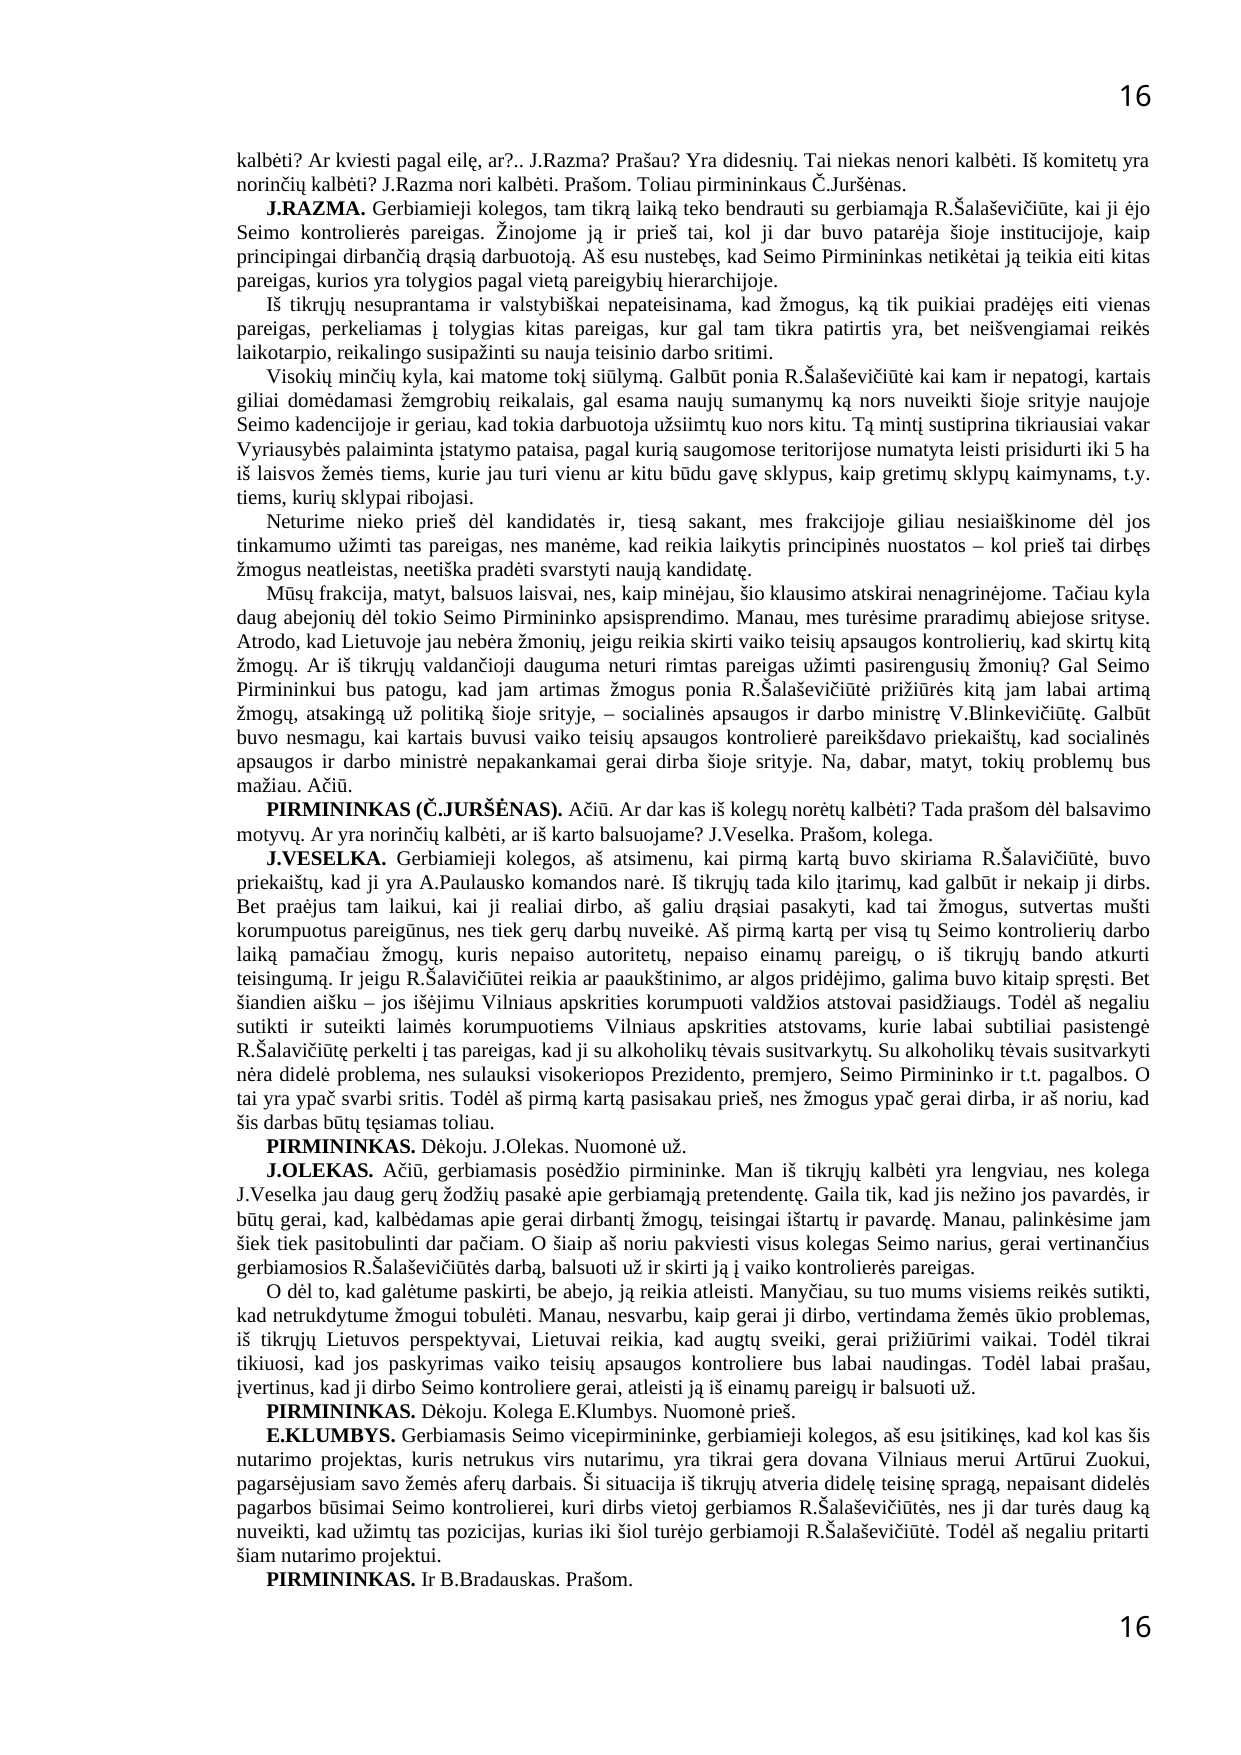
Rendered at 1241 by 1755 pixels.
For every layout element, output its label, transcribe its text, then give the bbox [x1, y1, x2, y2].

text J.VESELKA. Gerbiamieji kolegos, aš atsimenu, kai pirmą kartą buvo skiriama R.Šalavičiūtė, buvo priekaištų, kad ji yra A.Paulausko komandos narė. Iš tikrųjų tada kilo įtarimų, kad galbūt ir nekaip ji dirbs. Bet praėjus tam laikui, kai ji realiai dirbo, aš galiu drąsiai pasakyti, kad tai žmogus, sutvertas mušti korumpuotus pareigūnus, nes tiek gerų darbų nuveikė. Aš pirmą kartą per visą tų Seimo kontrolierių darbo laiką pamačiau žmogų, kuris nepaiso autoritetų, nepaiso einamų pareigų, o iš tikrųjų bando atkurti teisingumą. Ir jeigu R.Šalavičiūtei reikia ar paaukštinimo, ar algos pridėjimo, galima buvo kitaip spręsti. Bet šiandien aišku – jos išėjimu Vilniaus apskrities korumpuoti valdžios atstovai pasidžiaugs. Todėl aš negaliu sutikti ir suteikti laimės korumpuotiems Vilniaus apskrities atstovams, kurie labai subtiliai pasistengė R.Šalavičiūtę perkelti į tas pareigas, kad ji su alkoholikų tėvais susitvarkytų. Su alkoholikų tėvais susitvarkyti nėra didelė problema, nes sulauksi visokeriopos Prezidento, premjero, Seimo Pirmininko ir t.t. pagalbos. O tai yra ypač svarbi sritis. Todėl aš pirmą kartą pasisakau prieš, nes žmogus ypač gerai dirba, ir aš noriu, kad šis darbas būtų tęsiamas toliau. [236, 846, 1152, 1134]
text kalbėti? Ar kviesti pagal eilę, ar?.. J.Razma? Prašau? Yra didesnių. Tai niekas nenori kalbėti. Iš komitetų yra norinčių kalbėti? J.Razma nori kalbėti. Prašom. Toliau pirmininkaus Č.Juršėnas. [236, 148, 1152, 196]
text J.OLEKAS. Ačiū, gerbiamasis posėdžio pirmininke. Man iš tikrųjų kalbėti yra lengviau, nes kolega J.Veselka jau daug gerų žodžių pasakė apie gerbiamąją pretendentę. Gaila tik, kad jis nežino jos pavardės, ir būtų gerai, kad, kalbėdamas apie gerai dirbantį žmogų, teisingai ištartų ir pavardę. Manau, palinkėsime jam šiek tiek pasitobulinti dar pačiam. O šiaip aš noriu pakviesti visus kolegas Seimo narius, gerai vertinančius gerbiamosios R.Šalaševičiūtės darbą, balsuoti už ir skirti ją į vaiko kontrolierės pareigas. [236, 1158, 1152, 1279]
text Neturime nieko prieš dėl kandidatės ir, tiesą sakant, mes frakcijoje giliau nesiaiškinome dėl jos tinkamumo užimti tas pareigas, nes manėme, kad reikia laikytis principinės nuostatos – kol prieš tai dirbęs žmogus neatleistas, neetiška pradėti svarstyti naują kandidatę. [236, 509, 1152, 581]
text J.RAZMA. Gerbiamieji kolegos, tam tikrą laiką teko bendrauti su gerbiamąja R.Šalaševičiūte, kai ji ėjo Seimo kontrolierės pareigas. Žinojome ją ir prieš tai, kol ji dar buvo patarėja šioje institucijoje, kaip principingai dirbančią drąsią darbuotoją. Aš esu nustebęs, kad Seimo Pirmininkas netikėtai ją teikia eiti kitas pareigas, kurios yra tolygios pagal vietą pareigybių hierarchijoje. [236, 196, 1152, 292]
text Visokių minčių kyla, kai matome tokį siūlymą. Galbūt ponia R.Šalaševičiūtė kai kam ir nepatogi, kartais giliai domėdamasi žemgrobių reikalais, gal esama naujų sumanymų ką nors nuveikti šioje srityje naujoje Seimo kadencijoje ir geriau, kad tokia darbuotoja užsiimtų kuo nors kitu. Tą mintį sustiprina tikriausiai vakar Vyriausybės palaiminta įstatymo pataisa, pagal kurią saugomose teritorijose numatyta leisti prisidurti iki 5 ha iš laisvos žemės tiems, kurie jau turi vienu ar kitu būdu gavę sklypus, kaip gretimų sklypų kaimynams, t.y. tiems, kurių sklypai ribojasi. [236, 364, 1152, 509]
text PIRMININKAS. Ir B.Bradauskas. Prašom. [236, 1567, 1152, 1591]
text Mūsų frakcija, matyt, balsuos laisvai, nes, kaip minėjau, šio klausimo atskirai nenagrinėjome. Tačiau kyla daug abejonių dėl tokio Seimo Pirmininko apsisprendimo. Manau, mes turėsime praradimų abiejose srityse. Atrodo, kad Lietuvoje jau nebėra žmonių, jeigu reikia skirti vaiko teisių apsaugos kontrolierių, kad skirtų kitą žmogų. Ar iš tikrųjų valdančioji dauguma neturi rimtas pareigas užimti pasirengusių žmonių? Gal Seimo Pirmininkui bus patogu, kad jam artimas žmogus ponia R.Šalaševičiūtė prižiūrės kitą jam labai artimą žmogų, atsakingą už politiką šioje srityje, – socialinės apsaugos ir darbo ministrę V.Blinkevičiūtę. Galbūt buvo nesmagu, kai kartais buvusi vaiko teisių apsaugos kontrolierė pareikšdavo priekaištų, kad socialinės apsaugos ir darbo ministrė nepakankamai gerai dirba šioje srityje. Na, dabar, matyt, tokių problemų bus mažiau. Ačiū. [236, 581, 1152, 797]
text PIRMININKAS (Č.JURŠĖNAS). Ačiū. Ar dar kas iš kolegų norėtų kalbėti? Tada prašom dėl balsavimo motyvų. Ar yra norinčių kalbėti, ar iš karto balsuojame? J.Veselka. Prašom, kolega. [236, 797, 1152, 846]
text E.KLUMBYS. Gerbiamasis Seimo vicepirmininke, gerbiamieji kolegos, aš esu įsitikinęs, kad kol kas šis nutarimo projektas, kuris netrukus virs nutarimu, yra tikrai gera dovana Vilniaus merui Artūrui Zuokui, pagarsėjusiam savo žemės aferų darbais. Ši situacija iš tikrųjų atveria didelę teisinę spragą, nepaisant didelės pagarbos būsimai Seimo kontrolierei, kuri dirbs vietoj gerbiamos R.Šalaševičiūtės, nes ji dar turės daug ką nuveikti, kad užimtų tas pozicijas, kurias iki šiol turėjo gerbiamoji R.Šalaševičiūtė. Todėl aš negaliu pritarti šiam nutarimo projektui. [236, 1423, 1152, 1567]
text O dėl to, kad galėtume paskirti, be abejo, ją reikia atleisti. Manyčiau, su tuo mums visiems reikės sutikti, kad netrukdytume žmogui tobulėti. Manau, nesvarbu, kaip gerai ji dirbo, vertindama žemės ūkio problemas, iš tikrųjų Lietuvos perspektyvai, Lietuvai reikia, kad augtų sveiki, gerai prižiūrimi vaikai. Todėl tikrai tikiuosi, kad jos paskyrimas vaiko teisių apsaugos kontroliere bus labai naudingas. Todėl labai prašau, įvertinus, kad ji dirbo Seimo kontroliere gerai, atleisti ją iš einamų pareigų ir balsuoti už. [236, 1279, 1152, 1399]
text PIRMININKAS. Dėkoju. J.Olekas. Nuomonė už. [236, 1134, 1152, 1158]
text Iš tikrųjų nesuprantama ir valstybiškai nepateisinama, kad žmogus, ką tik puikiai pradėjęs eiti vienas pareigas, perkeliamas į tolygias kitas pareigas, kur gal tam tikra patirtis yra, bet neišvengiamai reikės laikotarpio, reikalingo susipažinti su nauja teisinio darbo sritimi. [236, 292, 1152, 364]
text PIRMININKAS. Dėkoju. Kolega E.Klumbys. Nuomonė prieš. [236, 1399, 1152, 1423]
